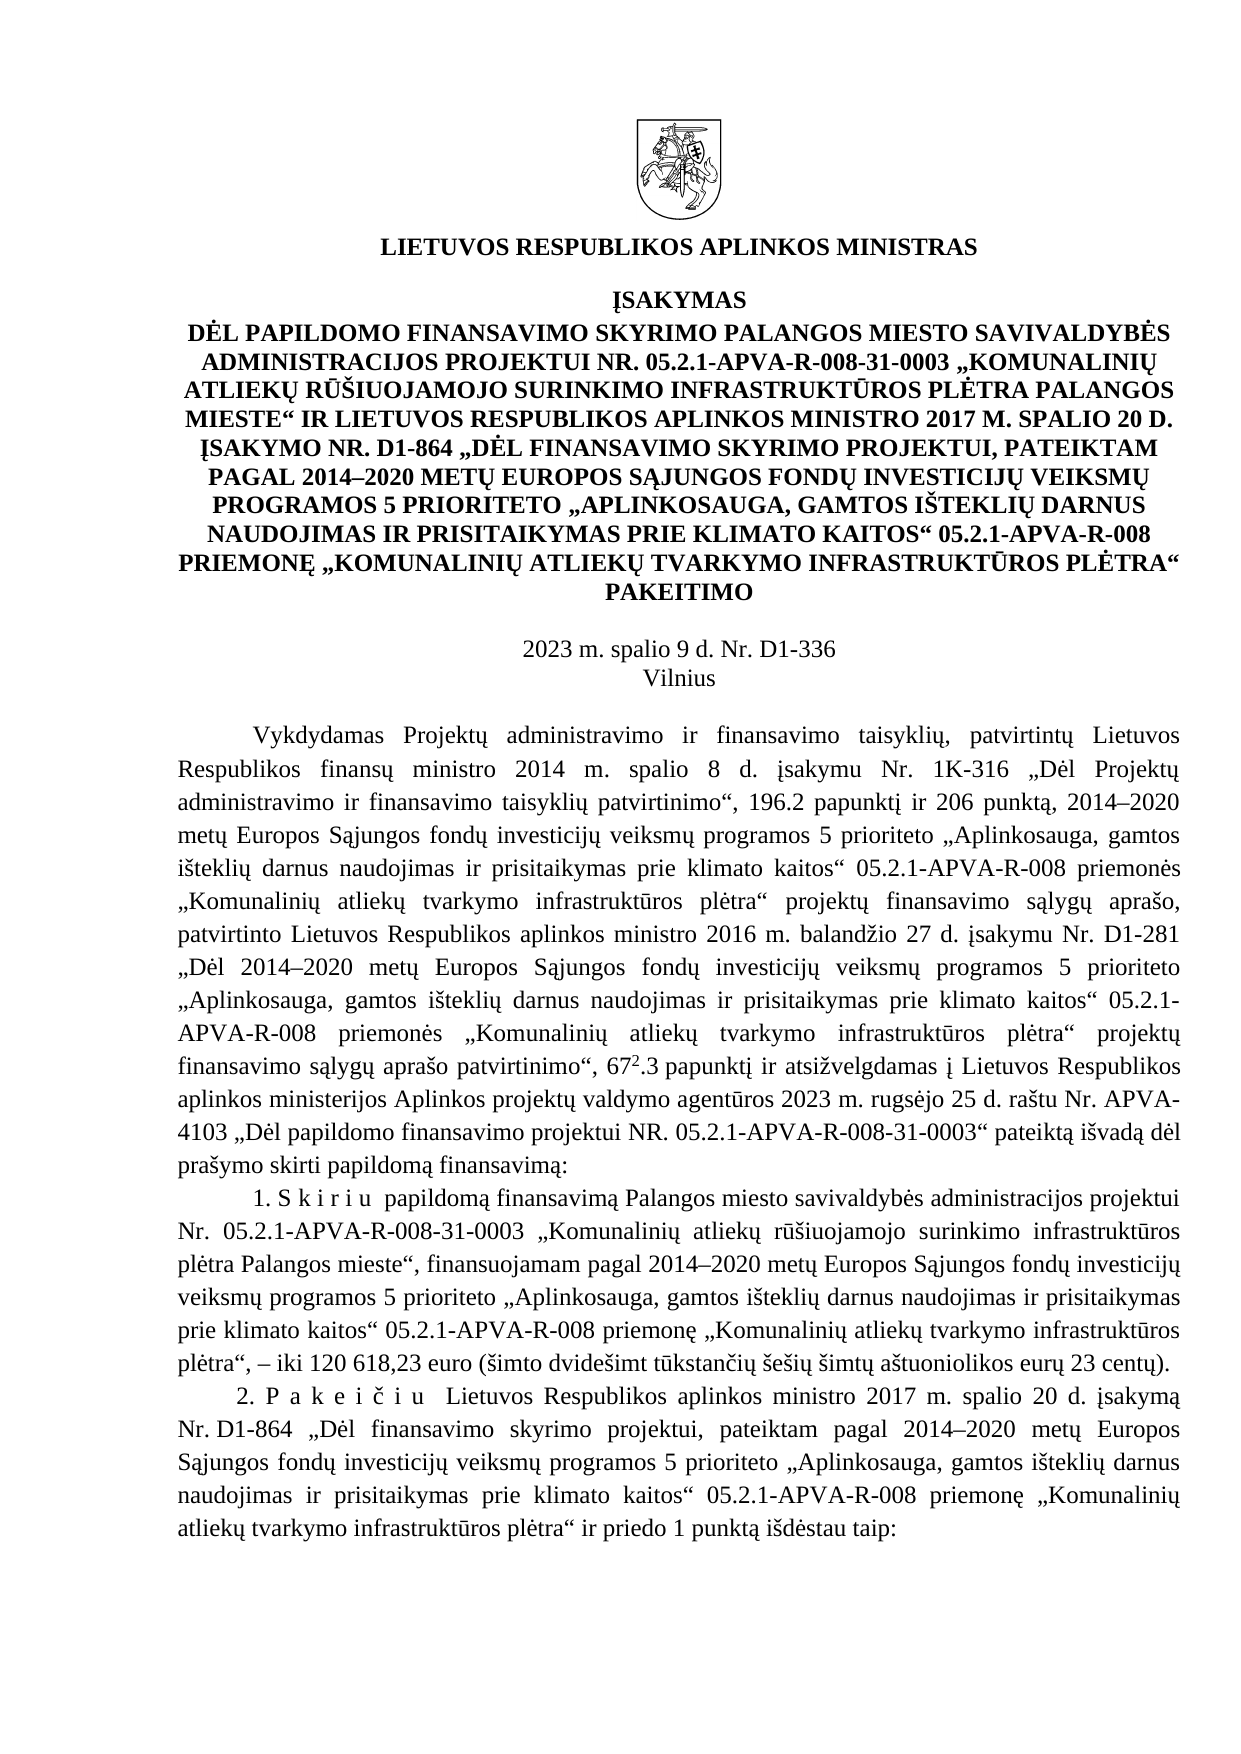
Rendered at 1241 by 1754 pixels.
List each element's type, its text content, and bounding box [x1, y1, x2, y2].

text LIETUVOS RESPUBLIKOS APLINKOS MINISTRAS [177, 232, 1181, 261]
text Vilnius [177, 663, 1181, 721]
text 2023 m. spalio 9 d. Nr. D1-336 [177, 634, 1181, 663]
text 2. P a k e i č i u Lietuvos Respublikos aplinkos ministro 2017 m. spalio 20 d. įsakymą Nr. D1-864 „Dėl finansavimo skyrimo projektui, pateiktam pagal 2014–2020 metų Europos Sąjungos fondų investicijų veiksmų programos 5 prioriteto „Aplinkosauga, gamtos išteklių darnus naudojimas ir prisitaikymas prie klimato kaitos“ 05.2.1-APVA-R-008 priemonę „Komunalinių atliekų tvarkymo infrastruktūros plėtra“ ir priedo 1 punktą išdėstau taip: [177, 1381, 1181, 1542]
text ĮSAKYMAS [177, 285, 1181, 314]
text DĖL PAPILDOMO FINANSAVIMO SKYRIMO Palangos miesto savivaldybės administracijos PROJEKTUI NR. 05.2.1-APVA-R-008-31-0003 „Komunalinių atliekų rūšiuojamojo surinkimo infrastruktūros plėtra Palangos mieste“ IR LIETUVOS RESPUBLIKOS APLINKOS MINISTRO 2017 M. SPALIO 20 D. ĮSAKYMO NR. D1-864 „DĖL FINANSAVIMO SKYRIMO PROJEKTUI, PATEIKTAM PAGAL 2014–2020 METŲ EUROPOS SĄJUNGOS FONDŲ INVESTICIJŲ VEIKSMŲ PROGRAMOS 5 PRIORITETO „APLINKOSAUGA, GAMTOS IŠTEKLIŲ DARNUS NAUDOJIMAS IR PRISITAIKYMAS PRIE KLIMATO KAITOS“ 05.2.1-APVA-R-008 PRIEMONĘ „KOMUNALINIŲ ATLIEKŲ TVARKYMO INFRASTRUKTŪROS PLĖTRA“ PAKEITIMO [177, 318, 1181, 606]
text Vykdydamas Projektų administravimo ir finansavimo taisyklių, patvirtintų Lietuvos Respublikos finansų ministro 2014 m. spalio 8 d. įsakymu Nr. 1K-316 „Dėl Projektų administravimo ir finansavimo taisyklių patvirtinimo“, 196.2 papunktį ir 206 punktą, 2014–2020 metų Europos Sąjungos fondų investicijų veiksmų programos 5 prioriteto „Aplinkosauga, gamtos išteklių darnus naudojimas ir prisitaikymas prie klimato kaitos“ 05.2.1-APVA-R-008 priemonės „Komunalinių atliekų tvarkymo infrastruktūros plėtra“ projektų finansavimo sąlygų aprašo, patvirtinto Lietuvos Respublikos aplinkos ministro 2016 m. balandžio 27 d. įsakymu Nr. D1-281 „Dėl 2014–2020 metų Europos Sąjungos fondų investicijų veiksmų programos 5 prioriteto „Aplinkosauga, gamtos išteklių darnus naudojimas ir prisitaikymas prie klimato kaitos“ 05.2.1-APVA-R-008 priemonės „Komunalinių atliekų tvarkymo infrastruktūros plėtra“ projektų finansavimo sąlygų aprašo patvirtinimo“, 672.3 papunktį ir atsižvelgdamas į Lietuvos Respublikos aplinkos ministerijos Aplinkos projektų valdymo agentūros 2023 m. rugsėjo 25 d. raštu Nr. APVA-4103 „Dėl papildomo finansavimo projektui NR. 05.2.1-APVA-R-008-31-0003“ pateiktą išvadą dėl prašymo skirti papildomą finansavimą: [177, 721, 1181, 1179]
text 1. S k i r i u papildomą finansavimą Palangos miesto savivaldybės administracijos projektui Nr. 05.2.1-APVA-R-008-31-0003 „Komunalinių atliekų rūšiuojamojo surinkimo infrastruktūros plėtra Palangos mieste“, finansuojamam pagal 2014–2020 metų Europos Sąjungos fondų investicijų veiksmų programos 5 prioriteto „Aplinkosauga, gamtos išteklių darnus naudojimas ir prisitaikymas prie klimato kaitos“ 05.2.1-APVA-R-008 priemonę „Komunalinių atliekų tvarkymo infrastruktūros plėtra“, – iki 120 618,23 euro (šimto dvidešimt tūkstančių šešių šimtų aštuoniolikos eurų 23 centų). [177, 1183, 1181, 1377]
